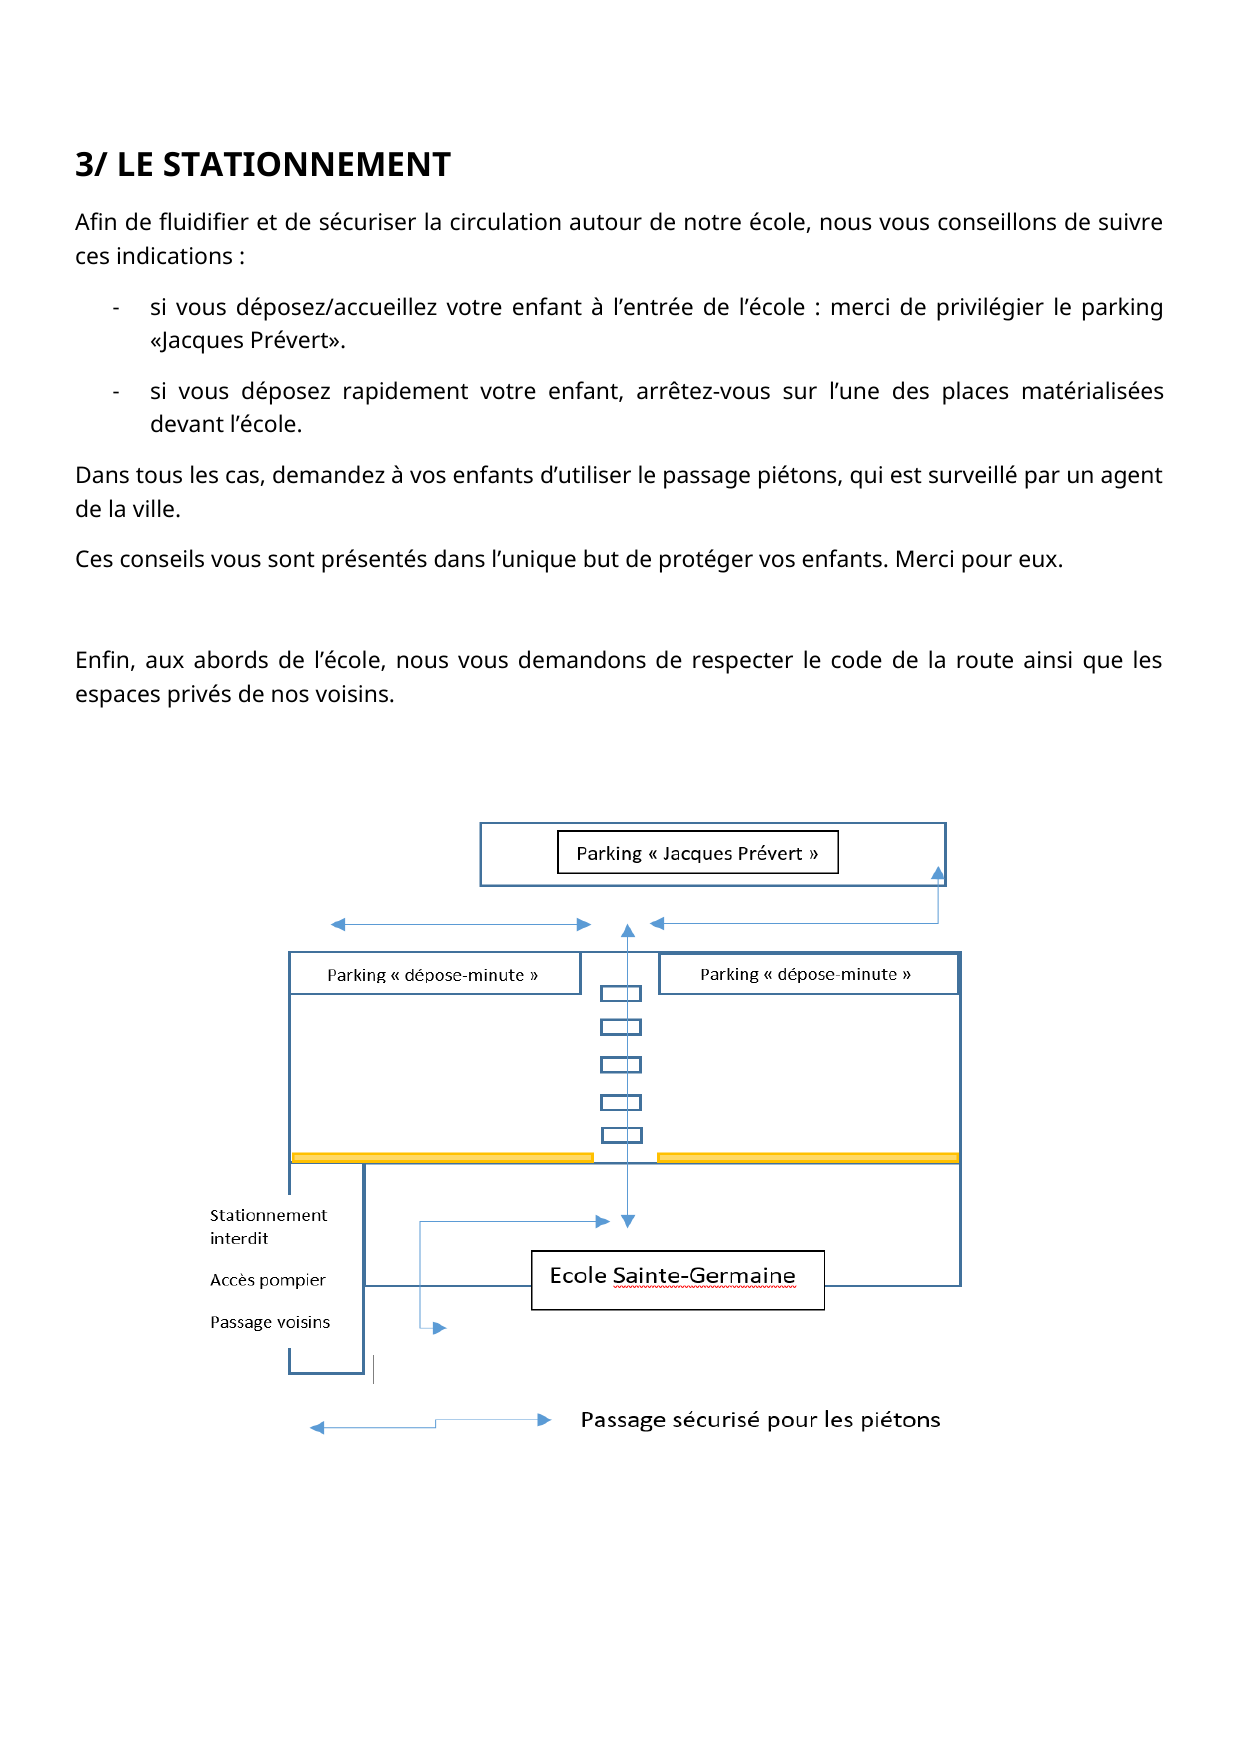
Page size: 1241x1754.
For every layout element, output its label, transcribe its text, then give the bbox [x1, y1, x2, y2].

text Ces conseils vous sont présentés dans l’unique but de protéger vos enfants. Merci pour eux. [75, 543, 1165, 574]
list si vous déposez rapidement votre enfant, arrêtez-vous sur l’une des places matérialisées devant l’école. [112, 374, 1165, 439]
text Dans tous les cas, demandez à vos enfants d’utiliser le passage piétons, qui est surveillé par un agent de la ville. [75, 459, 1165, 524]
text Afin de fluidifier et de sécuriser la circulation autour de notre école, nous vous conseillons de suivre ces indications : [75, 206, 1165, 271]
list si vous déposez/accueillez votre enfant à l’entrée de l’école : merci de privilégier le parking «Jacques Prévert». [112, 290, 1165, 355]
picture [162, 751, 1023, 1462]
text 3/ LE STATIONNEMENT [75, 141, 1165, 186]
text Enfin, aux abords de l’école, nous vous demandons de respecter le code de la route ainsi que les espaces privés de nos voisins. [75, 644, 1165, 709]
